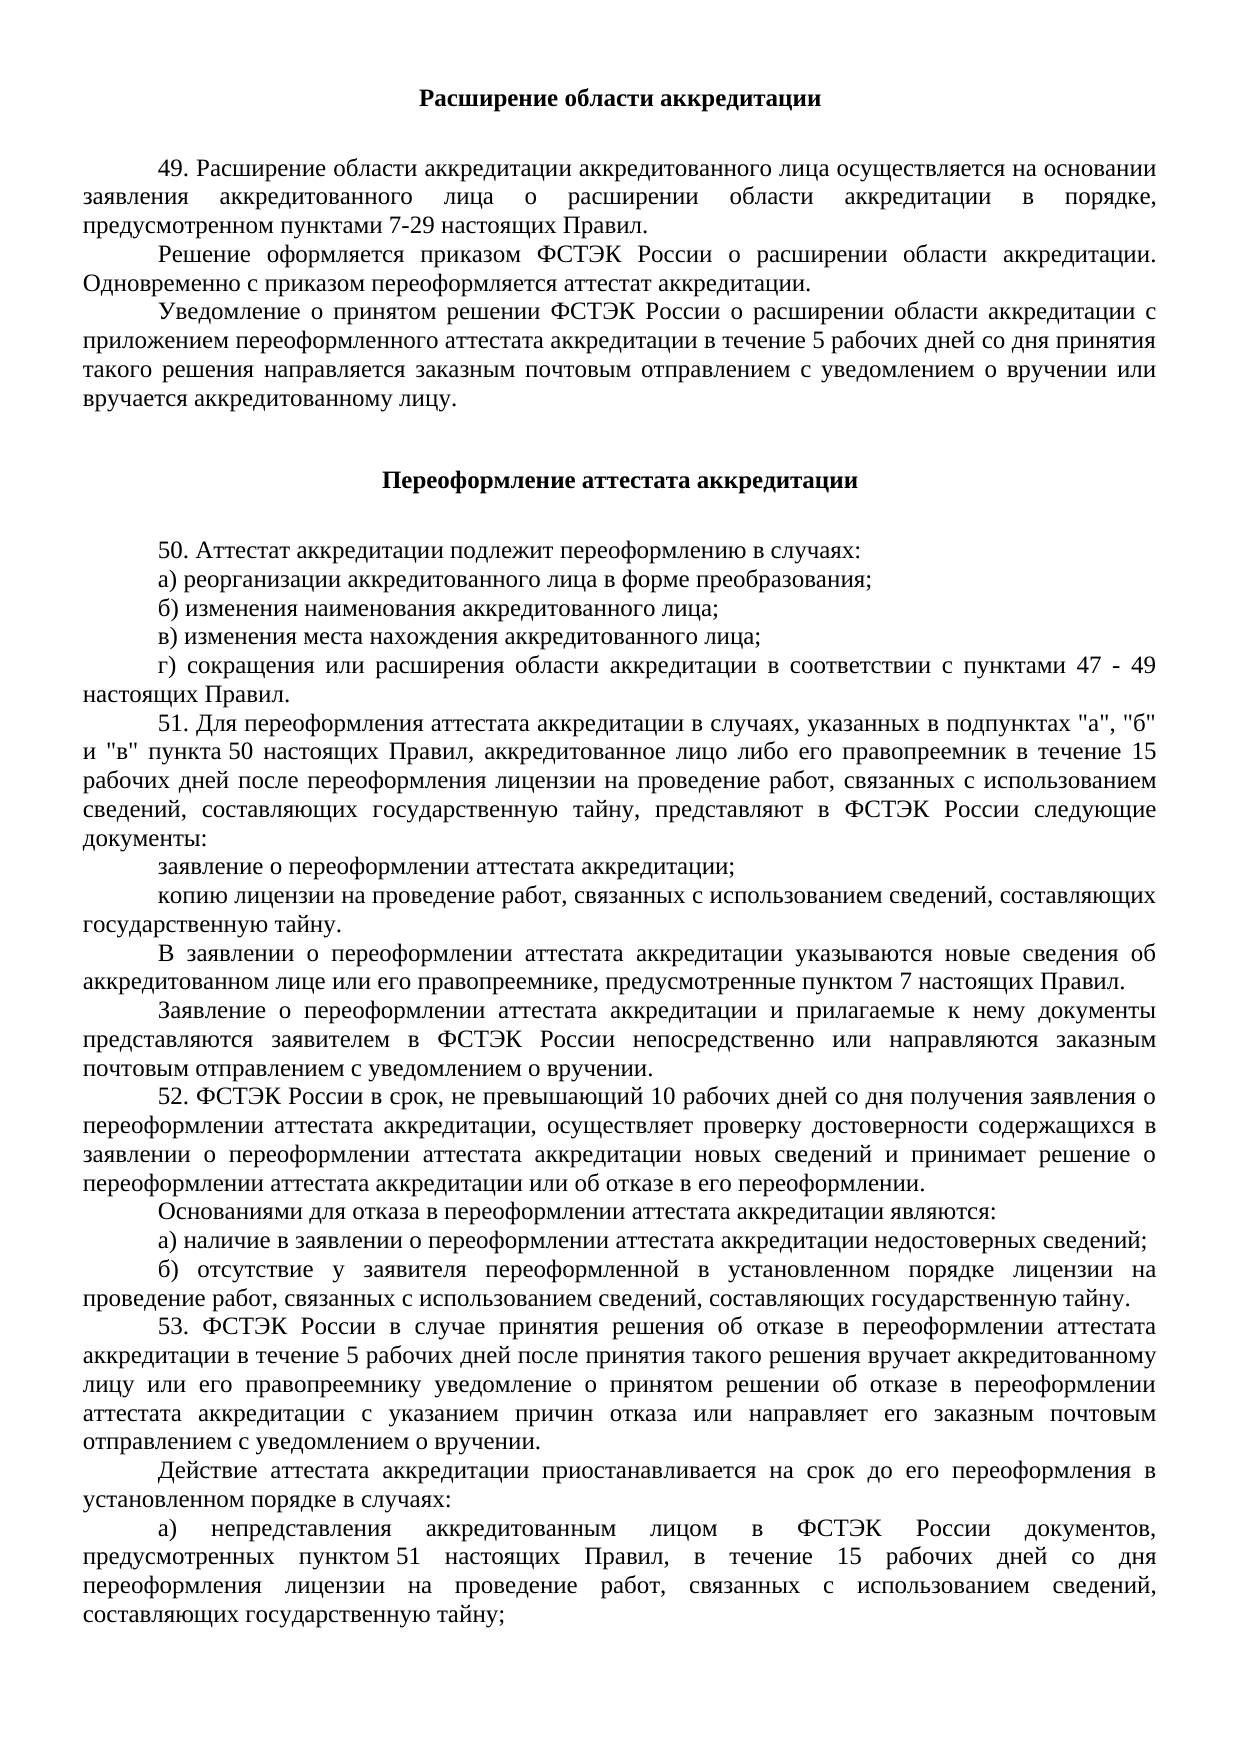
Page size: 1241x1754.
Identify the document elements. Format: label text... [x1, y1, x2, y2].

text а) наличие в заявлении о переоформлении аттестата аккредитации недостоверных сведений; [83, 1225, 1157, 1254]
text г) сокращения или расширения области аккредитации в соответствии с пунктами 47 - 49 настоящих Правил. [83, 650, 1157, 708]
text Основаниями для отказа в переоформлении аттестата аккредитации являются: [83, 1196, 1157, 1225]
text 49. Расширение области аккредитации аккредитованного лица осуществляется на основании заявления аккредитованного лица о расширении области аккредитации в порядке, предусмотренном пунктами 7-29 настоящих Правил. [83, 153, 1157, 239]
text 52. ФСТЭК России в срок, не превышающий 10 рабочих дней со дня получения заявления о переоформлении аттестата аккредитации, осуществляет проверку достоверности содержащихся в заявлении о переоформлении аттестата аккредитации новых сведений и принимает решение о переоформлении аттестата аккредитации или об отказе в его переоформлении. [83, 1081, 1157, 1196]
text заявление о переоформлении аттестата аккредитации; [83, 851, 1157, 880]
text Действие аттестата аккредитации приостанавливается на срок до его переоформления в установленном порядке в случаях: [83, 1455, 1157, 1513]
text в) изменения места нахождения аккредитованного лица; [83, 621, 1157, 650]
text 53. ФСТЭК России в случае принятия решения об отказе в переоформлении аттестата аккредитации в течение 5 рабочих дней после принятия такого решения вручает аккредитованному лицу или его правопреемнику уведомление о принятом решении об отказе в переоформлении аттестата аккредитации с указанием причин отказа или направляет его заказным почтовым отправлением с уведомлением о вручении. [83, 1311, 1157, 1455]
text копию лицензии на проведение работ, связанных с использованием сведений, составляющих государственную тайну. [83, 880, 1157, 938]
subtitle Расширение области аккредитации [83, 83, 1157, 111]
text 51. Для переоформления аттестата аккредитации в случаях, указанных в подпунктах "а", "б" и "в" пункта 50 настоящих Правил, аккредитованное лицо либо его правопреемник в течение 15 рабочих дней после переоформления лицензии на проведение работ, связанных с использованием сведений, составляющих государственную тайну, представляют в ФСТЭК России следующие документы: [83, 708, 1157, 851]
subtitle Переоформление аттестата аккредитации [83, 465, 1157, 494]
text б) изменения наименования аккредитованного лица; [83, 593, 1157, 621]
text а) реорганизации аккредитованного лица в форме преобразования; [83, 564, 1157, 593]
text Уведомление о принятом решении ФСТЭК России о расширении области аккредитации с приложением переоформленного аттестата аккредитации в течение 5 рабочих дней со дня принятия такого решения направляется заказным почтовым отправлением с уведомлением о вручении или вручается аккредитованному лицу. [83, 296, 1157, 411]
text Решение оформляется приказом ФСТЭК России о расширении области аккредитации. Одновременно с приказом переоформляется аттестат аккредитации. [83, 239, 1157, 296]
text Заявление о переоформлении аттестата аккредитации и прилагаемые к нему документы представляются заявителем в ФСТЭК России непосредственно или направляются заказным почтовым отправлением с уведомлением о вручении. [83, 995, 1157, 1081]
text б) отсутствие у заявителя переоформленной в установленном порядке лицензии на проведение работ, связанных с использованием сведений, составляющих государственную тайну. [83, 1254, 1157, 1311]
text 50. Аттестат аккредитации подлежит переоформлению в случаях: [83, 535, 1157, 564]
text а) непредставления аккредитованным лицом в ФСТЭК России документов, предусмотренных пунктом 51 настоящих Правил, в течение 15 рабочих дней со дня переоформления лицензии на проведение работ, связанных с использованием сведений, составляющих государственную тайну; [83, 1513, 1157, 1628]
text В заявлении о переоформлении аттестата аккредитации указываются новые сведения об аккредитованном лице или его правопреемнике, предусмотренные пунктом 7 настоящих Правил. [83, 938, 1157, 995]
